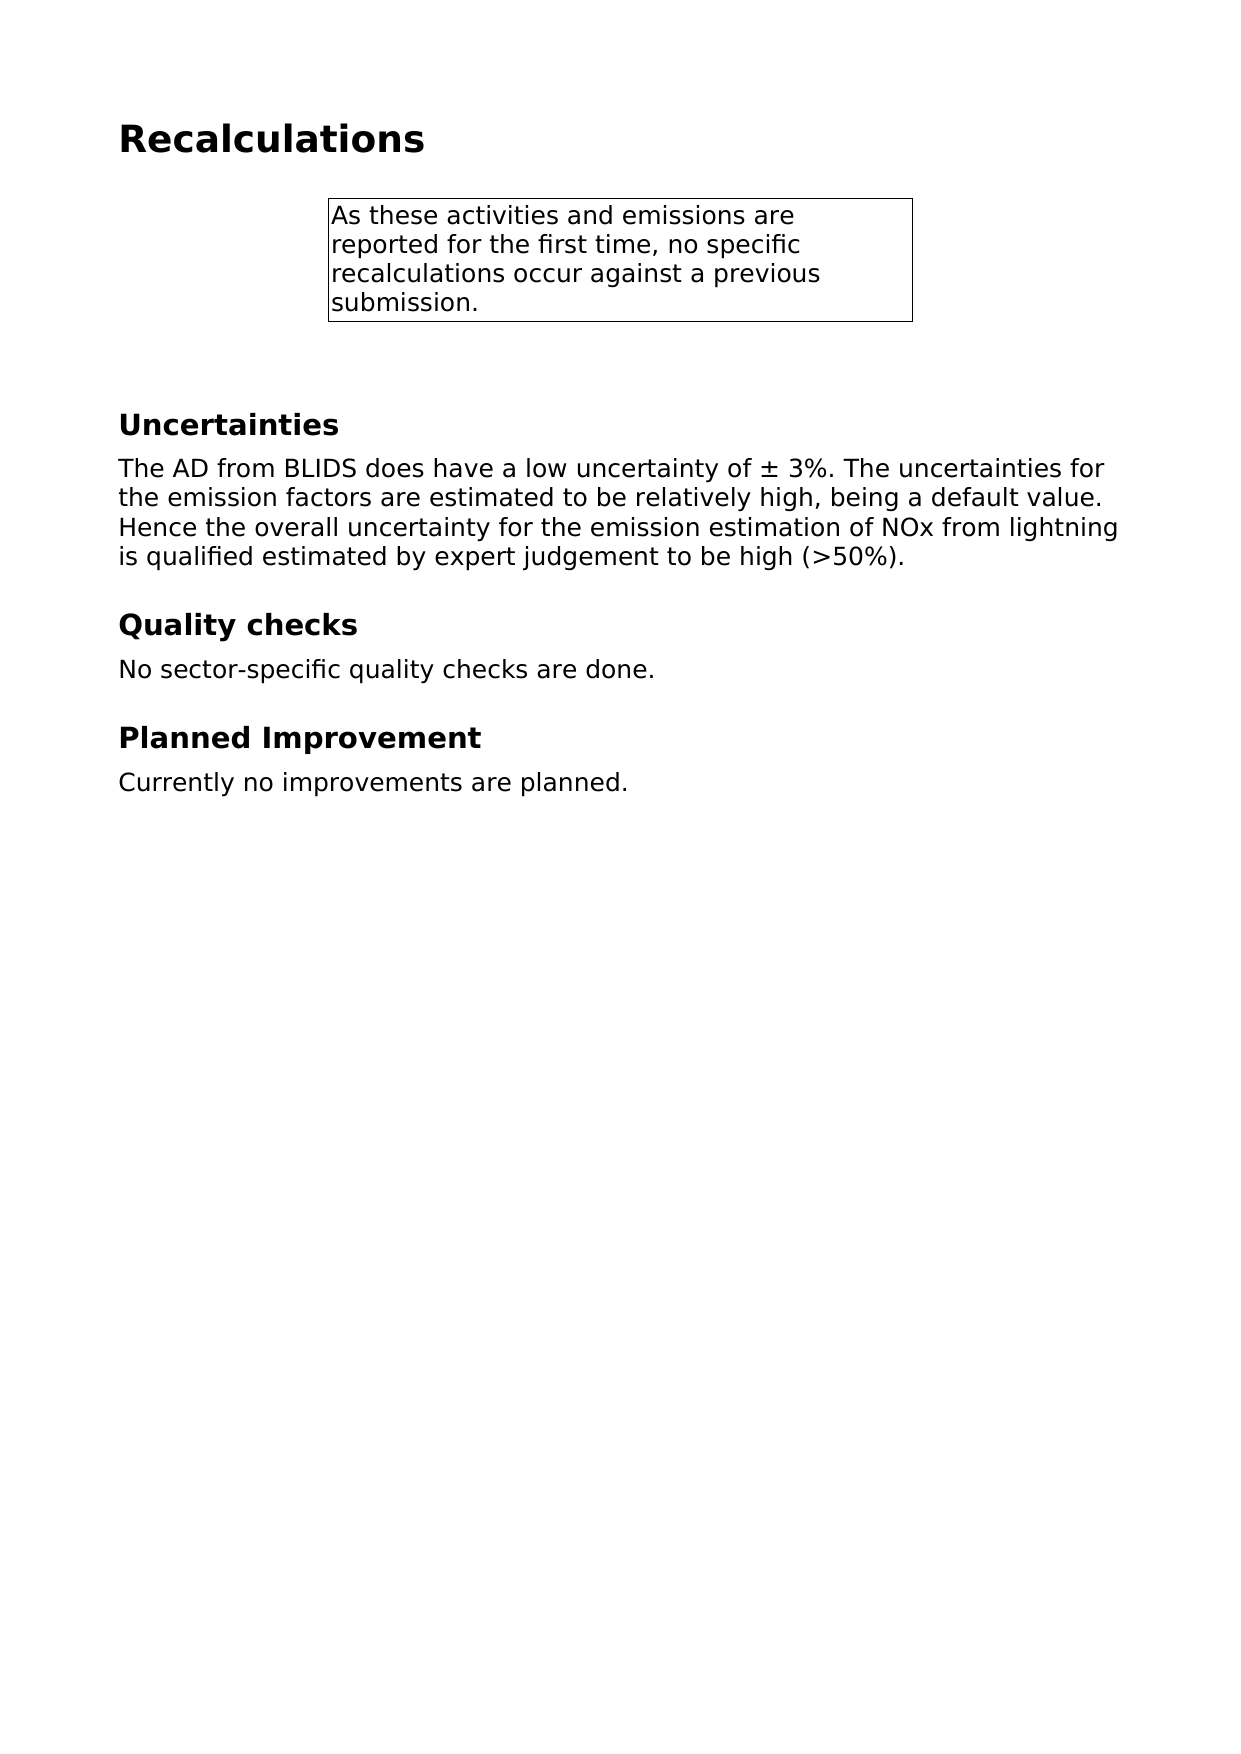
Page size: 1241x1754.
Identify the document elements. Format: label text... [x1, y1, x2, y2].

text Currently no improvements are planned. [118, 768, 1122, 797]
subtitle Quality checks [118, 609, 1122, 643]
subtitle Planned Improvement [118, 722, 1122, 756]
subtitle Uncertainties [118, 408, 1122, 442]
subtitle Recalculations [118, 118, 1122, 162]
text The AD from BLIDS does have a low uncertainty of ± 3%. The uncertainties for the emission factors are estimated to be relatively high, being a default value. Hence the overall uncertainty for the emission estimation of NOx from lightning is qualified estimated by expert judgement to be high (>50%). [118, 454, 1122, 571]
text No sector-specific quality checks are done. [118, 655, 1122, 684]
table_header As these activities and emissions are reported for the first time, no specific recalculations occur against a previous submission. [329, 199, 912, 321]
